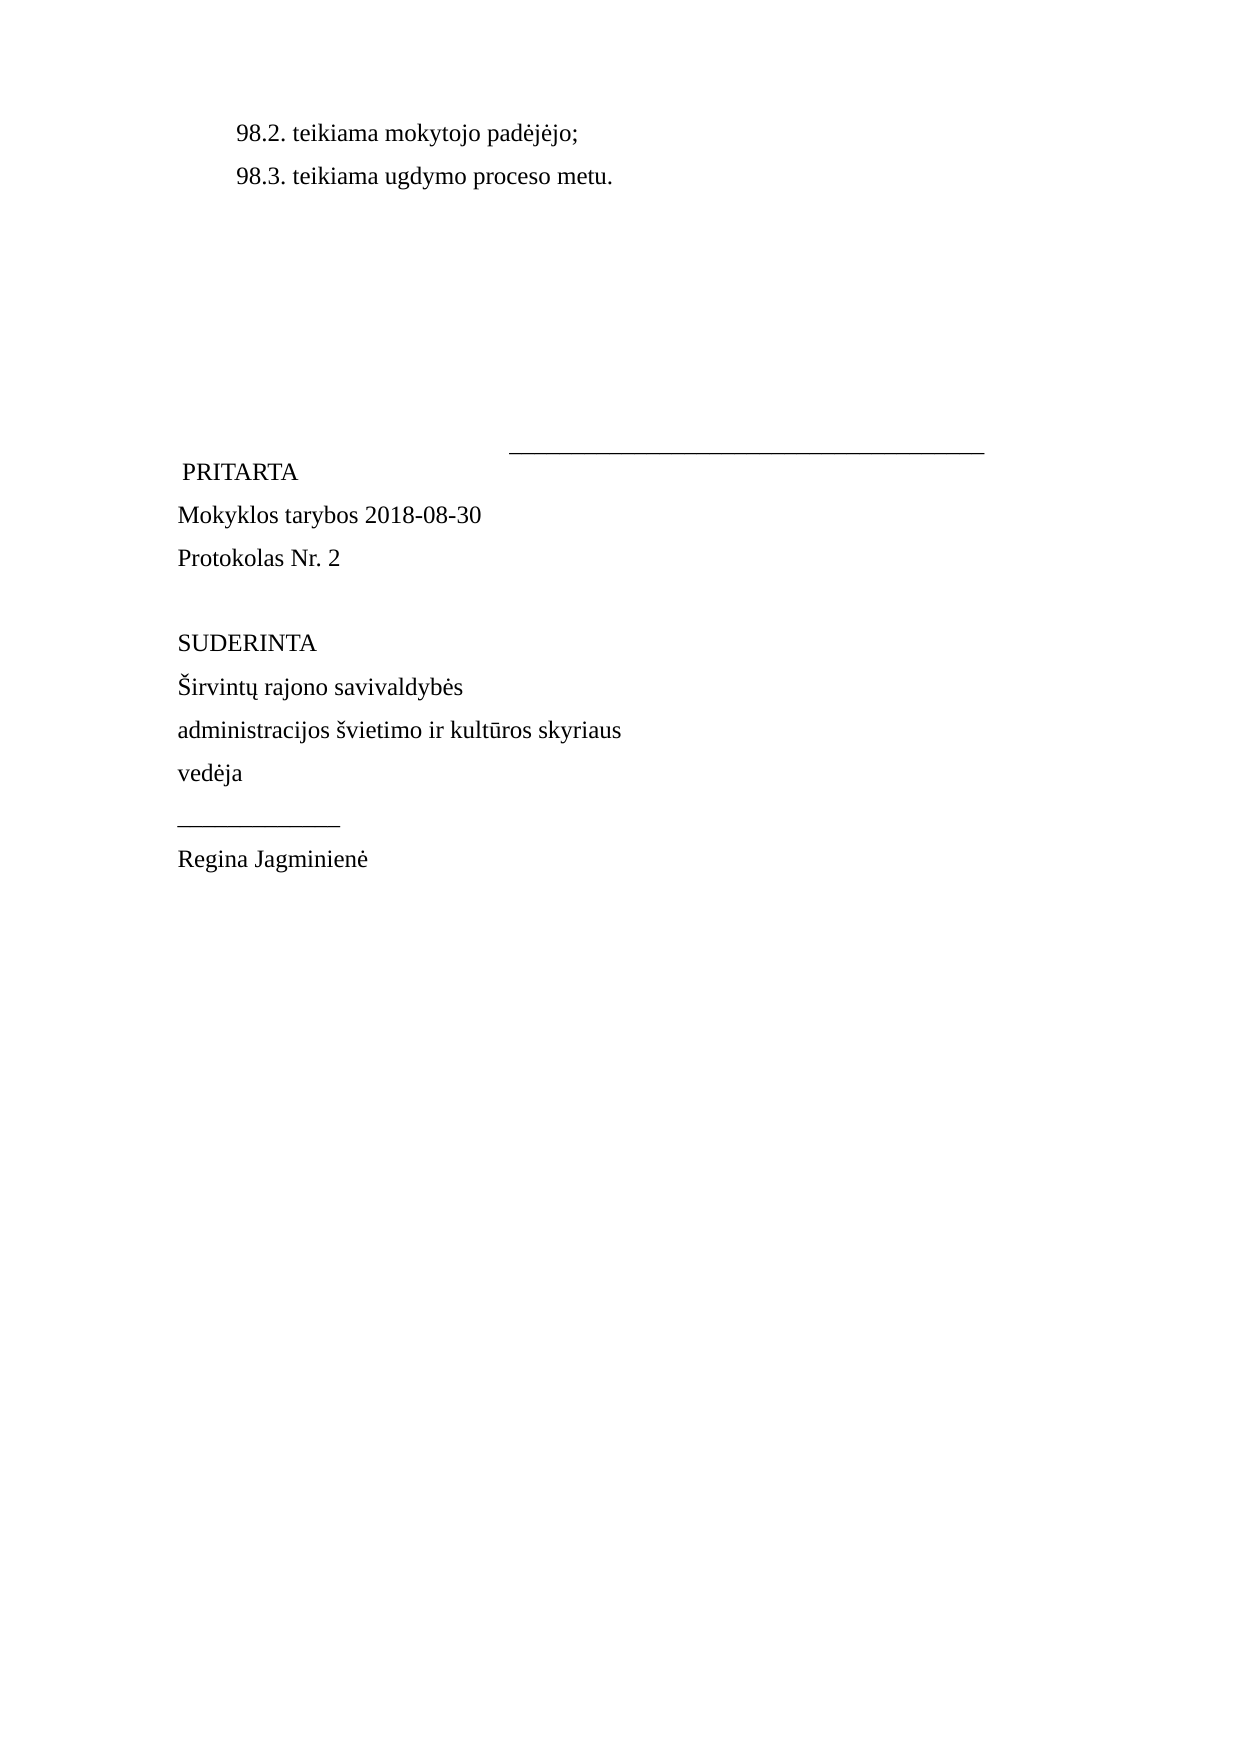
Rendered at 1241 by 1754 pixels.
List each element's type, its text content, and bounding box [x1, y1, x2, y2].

text Širvintų rajono savivaldybės [177, 672, 1181, 700]
text Mokyklos tarybos 2018-08-30 [177, 500, 1181, 529]
text 98.2. teikiama mokytojo padėjėjo; [177, 118, 1181, 147]
text ______________________________________ [177, 428, 1181, 457]
text PRITARTA [182, 457, 1181, 486]
text vedėja [177, 758, 1181, 787]
text Protokolas Nr. 2 [177, 543, 1181, 572]
text administracijos švietimo ir kultūros skyriaus [177, 715, 1181, 743]
text 98.3. teikiama ugdymo proceso metu. [177, 161, 1181, 190]
text _____________ Regina Jagminienė [177, 801, 1181, 873]
text SUDERINTA [177, 628, 1181, 657]
